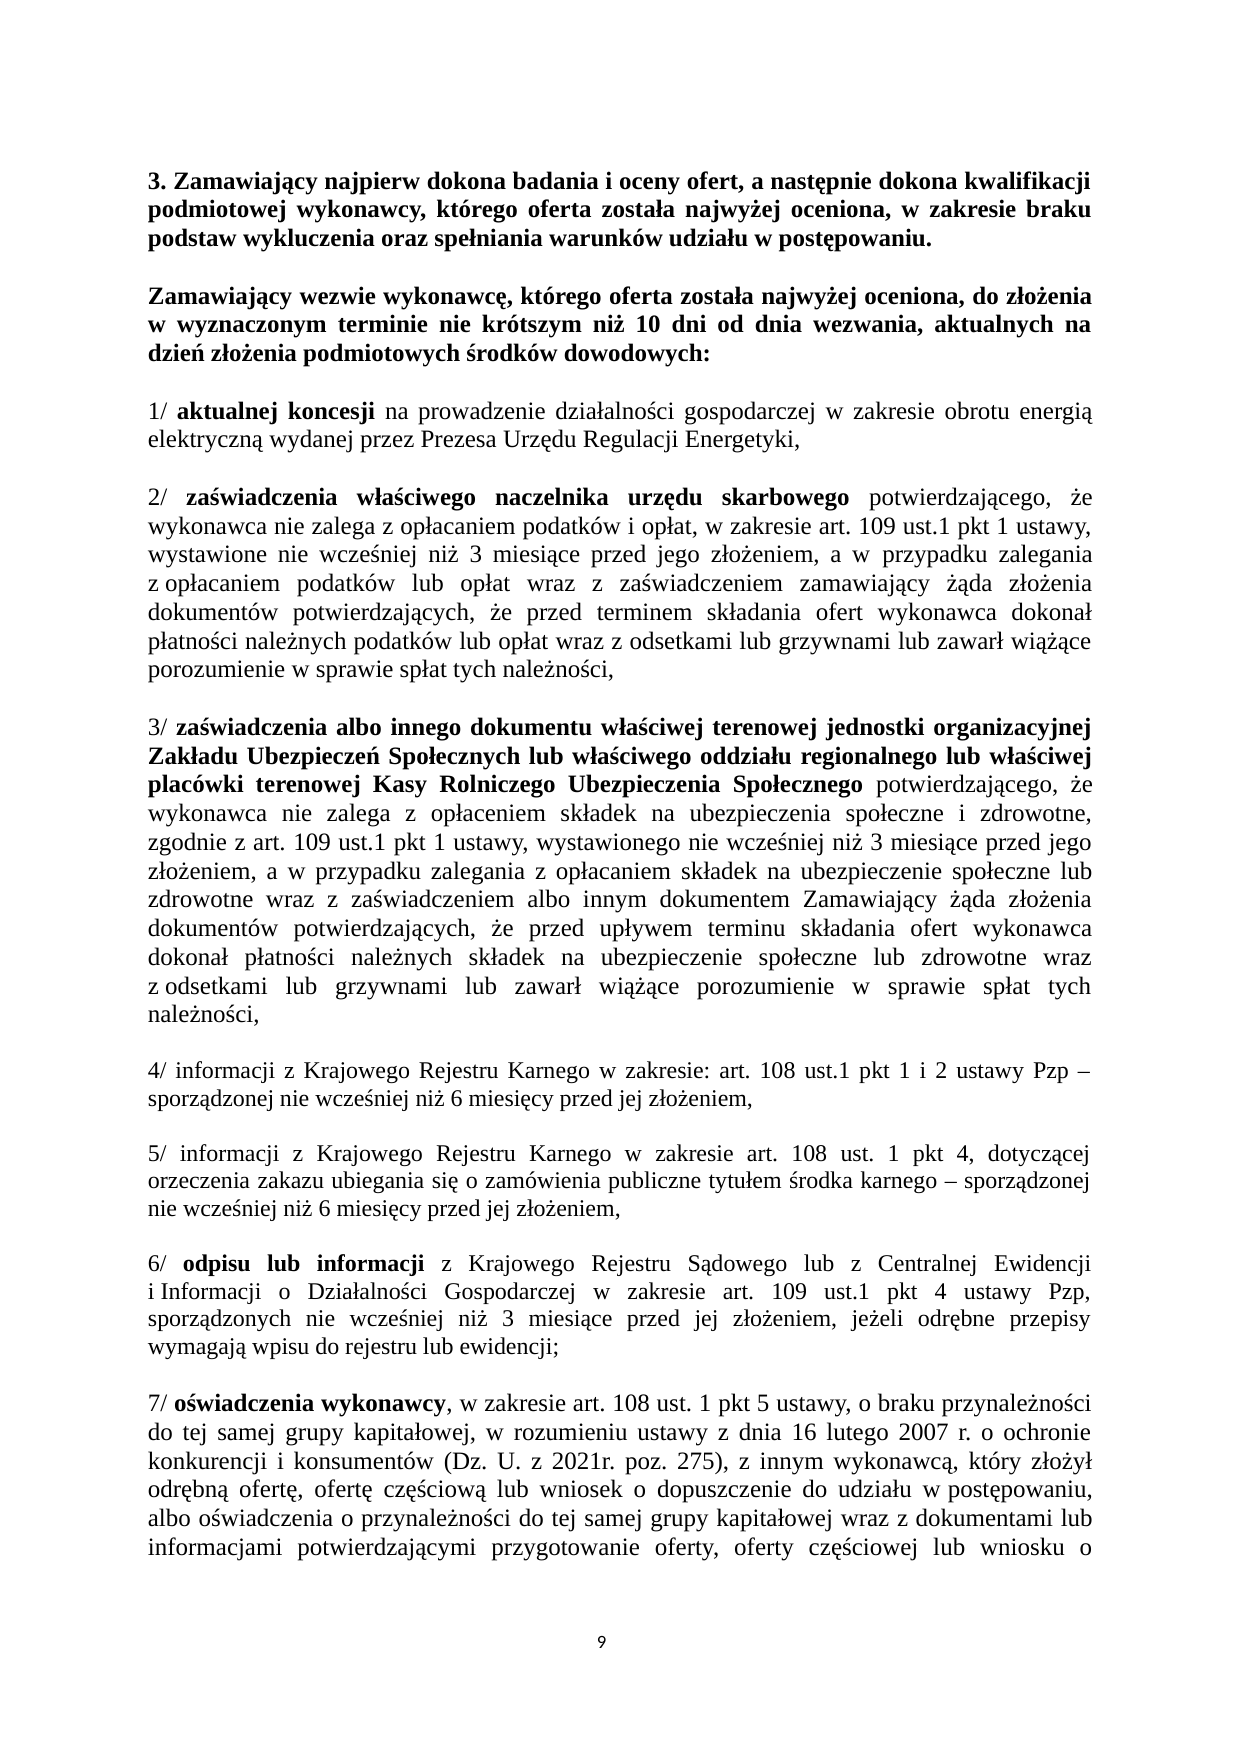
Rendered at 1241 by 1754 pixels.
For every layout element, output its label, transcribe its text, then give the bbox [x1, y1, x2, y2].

text 2/ zaświadczenia właściwego naczelnika urzędu skarbowego potwierdzającego, że wykonawca nie zalega z opłacaniem podatków i opłat, w zakresie art. 109 ust.1 pkt 1 ustawy, wystawione nie wcześniej niż 3 miesiące przed jego złożeniem, a w przypadku zalegania z opłacaniem podatków lub opłat wraz z zaświadczeniem zamawiający żąda złożenia dokumentów potwierdzających, że przed terminem składania ofert wykonawca dokonał płatności należnych podatków lub opłat wraz z odsetkami lub grzywnami lub zawarł wiążące porozumienie w sprawie spłat tych należności, [148, 482, 1093, 683]
text 1/ aktualnej koncesji na prowadzenie działalności gospodarczej w zakresie obrotu energią elektryczną wydanej przez Prezesa Urzędu Regulacji Energetyki, [148, 396, 1093, 453]
text Zamawiający wezwie wykonawcę, którego oferta została najwyżej oceniona, do złożenia w wyznaczonym terminie nie krótszym niż 10 dni od dnia wezwania, aktualnych na dzień złożenia podmiotowych środków dowodowych: [148, 281, 1093, 367]
text 4/ informacji z Krajowego Rejestru Karnego w zakresie: art. 108 ust.1 pkt 1 i 2 ustawy Pzp – sporządzonej nie wcześniej niż 6 miesięcy przed jej złożeniem, [148, 1056, 1093, 1111]
text 3. Zamawiający najpierw dokona badania i oceny ofert, a następnie dokona kwalifikacji podmiotowej wykonawcy, którego oferta została najwyżej oceniona, w zakresie braku podstaw wykluczenia oraz spełniania warunków udziału w postępowaniu. [148, 166, 1093, 252]
text 3/ zaświadczenia albo innego dokumentu właściwej terenowej jednostki organizacyjnej Zakładu Ubezpieczeń Społecznych lub właściwego oddziału regionalnego lub właściwej placówki terenowej Kasy Rolniczego Ubezpieczenia Społecznego potwierdzającego, że wykonawca nie zalega z opłaceniem składek na ubezpieczenia społeczne i zdrowotne, zgodnie z art. 109 ust.1 pkt 1 ustawy, wystawionego nie wcześniej niż 3 miesiące przed jego złożeniem, a w przypadku zalegania z opłacaniem składek na ubezpieczenie społeczne lub zdrowotne wraz z zaświadczeniem albo innym dokumentem Zamawiający żąda złożenia dokumentów potwierdzających, że przed upływem terminu składania ofert wykonawca dokonał płatności należnych składek na ubezpieczenie społeczne lub zdrowotne wraz z odsetkami lub grzywnami lub zawarł wiążące porozumienie w sprawie spłat tych należności, [148, 712, 1093, 1028]
text 7/ oświadczenia wykonawcy, w zakresie art. 108 ust. 1 pkt 5 ustawy, o braku przynależności do tej samej grupy kapitałowej, w rozumieniu ustawy z dnia 16 lutego 2007 r. o ochronie konkurencji i konsumentów (Dz. U. z 2021r. poz. 275), z innym wykonawcą, który złożył odrębną ofertę, ofertę częściową lub wniosek o dopuszczenie do udziału w postępowaniu, albo oświadczenia o przynależności do tej samej grupy kapitałowej wraz z dokumentami lub informacjami potwierdzającymi przygotowanie oferty, oferty częściowej lub wniosku o [148, 1388, 1093, 1561]
text 5/ informacji z Krajowego Rejestru Karnego w zakresie art. 108 ust. 1 pkt 4, dotyczącej orzeczenia zakazu ubiegania się o zamówienia publiczne tytułem środka karnego – sporządzonej nie wcześniej niż 6 miesięcy przed jej złożeniem, [148, 1139, 1093, 1222]
text 6/ odpisu lub informacji z Krajowego Rejestru Sądowego lub z Centralnej Ewidencji i Informacji o Działalności Gospodarczej w zakresie art. 109 ust.1 pkt 4 ustawy Pzp, sporządzonych nie wcześniej niż 3 miesiące przed jej złożeniem, jeżeli odrębne przepisy wymagają wpisu do rejestru lub ewidencji; [148, 1249, 1093, 1359]
